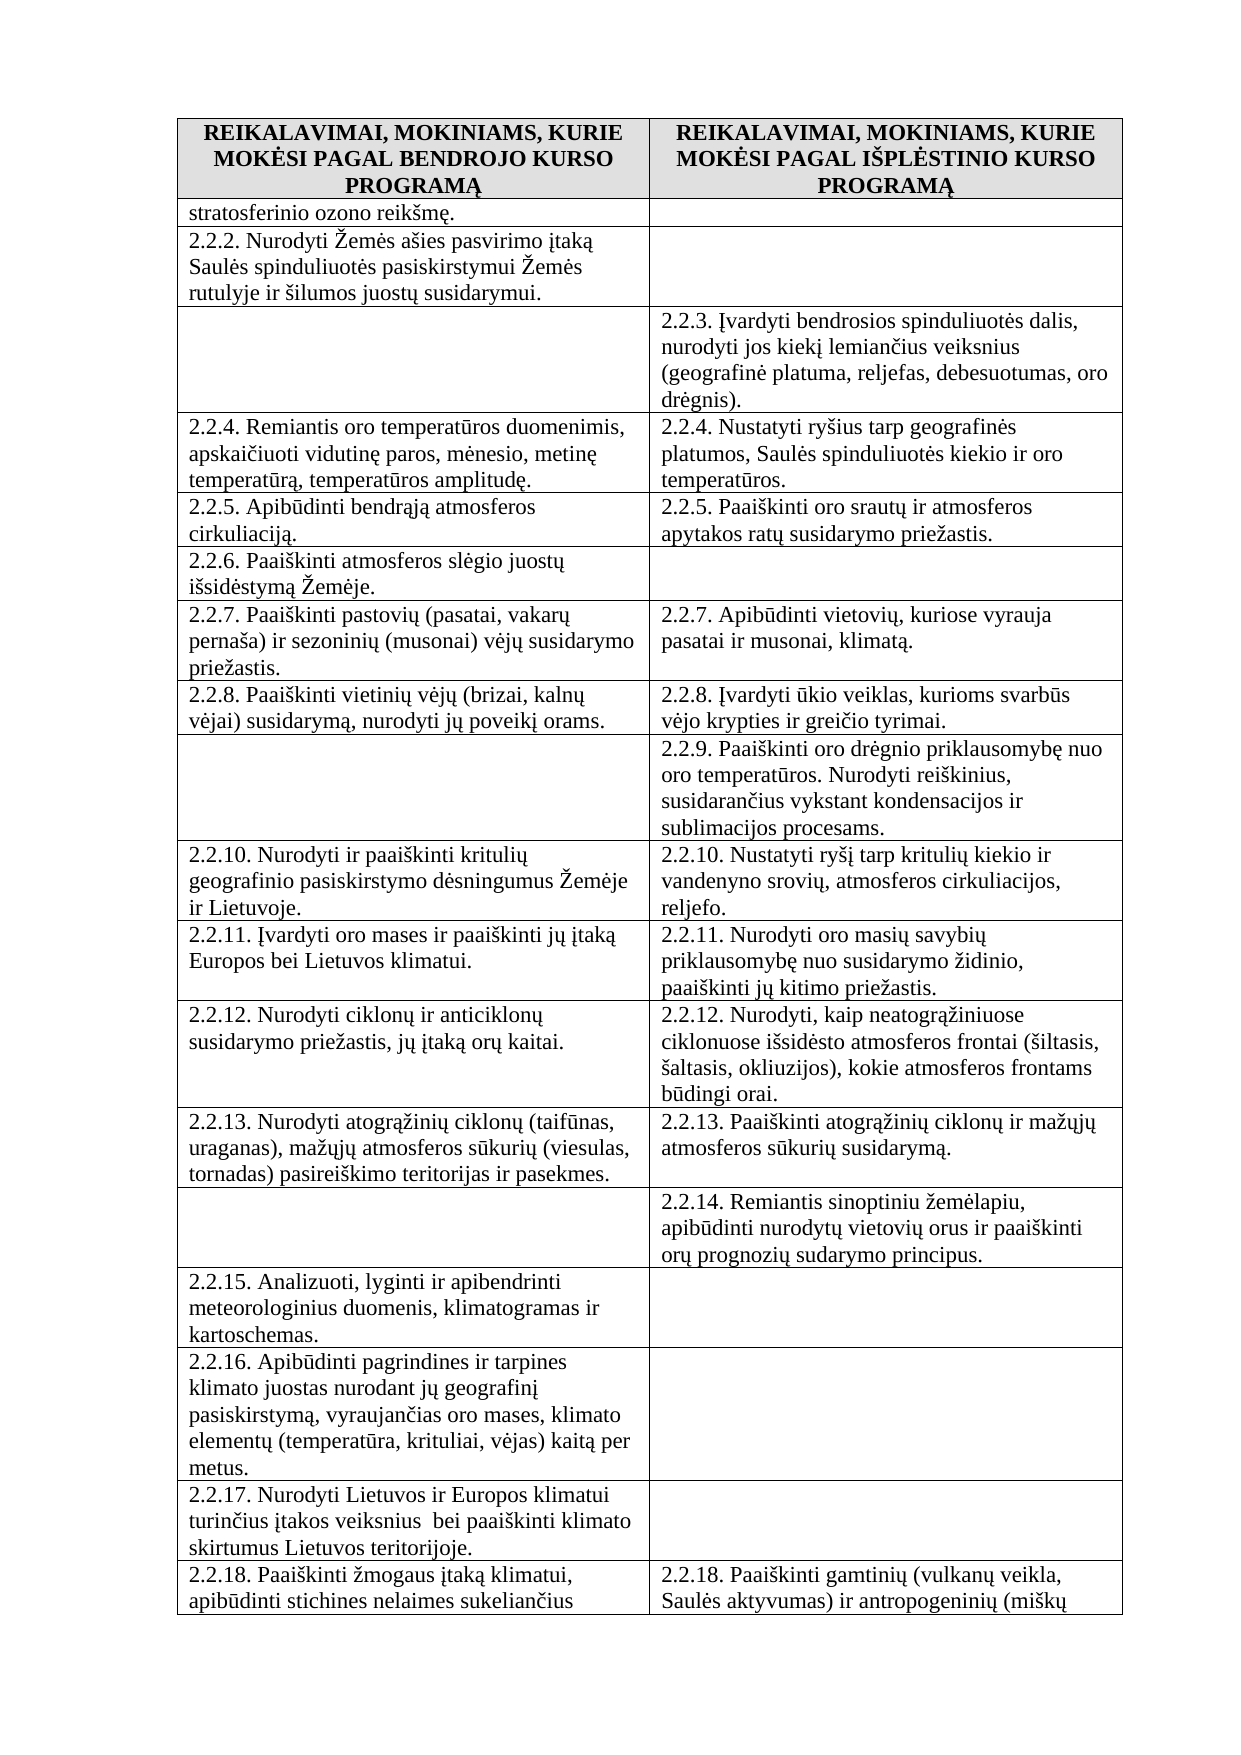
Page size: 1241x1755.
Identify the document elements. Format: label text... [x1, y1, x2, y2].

table_cell 2.2.11. Įvardyti oro mases ir paaiškinti jų įtaką Europos bei Lietuvos klimatui. [178, 921, 649, 1000]
table_cell 2.2.4. Nustatyti ryšius tarp geografinės platumos, Saulės spinduliuotės kiekio ir oro temperatūros. [650, 413, 1122, 492]
table_cell 2.2.18. Paaiškinti gamtinių (vulkanų veikla, Saulės aktyvumas) ir antropogeninių (miškų [650, 1561, 1122, 1614]
table_cell [650, 547, 1122, 600]
table_cell 2.2.2. Nurodyti Žemės ašies pasvirimo įtaką Saulės spinduliuotės pasiskirstymui Žemės rutulyje ir šilumos juostų susidarymui. [178, 227, 649, 306]
table_header REIKALAVIMAI, MOKINIAMS, KURIE MOKĖSI PAGAL BendrOjO kursO PROGRAMĄ [178, 119, 649, 198]
table_cell 2.2.6. Paaiškinti atmosferos slėgio juostų išsidėstymą Žemėje. [178, 547, 649, 600]
table_cell [650, 1268, 1122, 1347]
table_cell [650, 1348, 1122, 1480]
table_cell 2.2.8. Įvardyti ūkio veiklas, kurioms svarbūs vėjo krypties ir greičio tyrimai. [650, 681, 1122, 734]
table_cell 2.2.15. Analizuoti, lyginti ir apibendrinti meteorologinius duomenis, klimatogramas ir kartoschemas. [178, 1268, 649, 1347]
table_cell [178, 1188, 649, 1267]
table_cell 2.2.8. Paaiškinti vietinių vėjų (brizai, kalnų vėjai) susidarymą, nurodyti jų poveikį orams. [178, 681, 649, 734]
table_cell 2.2.13. Nurodyti atogrąžinių ciklonų (taifūnas, uraganas), mažųjų atmosferos sūkurių (viesulas, tornadas) pasireiškimo teritorijas ir pasekmes. [178, 1108, 649, 1187]
table_header REIKALAVIMAI, MOKINIAMS, KURIE MOKĖSI PAGAL išplėstiniO kursO PROGRAMĄ [650, 119, 1122, 198]
table_cell 2.2.5. Paaiškinti oro srautų ir atmosferos apytakos ratų susidarymo priežastis. [650, 493, 1122, 546]
table_cell 2.2.18. Paaiškinti žmogaus įtaką klimatui, apibūdinti stichines nelaimes sukeliančius [178, 1561, 649, 1614]
table_cell 2.2.3. Įvardyti bendrosios spinduliuotės dalis, nurodyti jos kiekį lemiančius veiksnius (geografinė platuma, reljefas, debesuotumas, oro drėgnis). [650, 307, 1122, 412]
table_cell [650, 227, 1122, 306]
table_cell 2.2.14. Remiantis sinoptiniu žemėlapiu, apibūdinti nurodytų vietovių orus ir paaiškinti orų prognozių sudarymo principus. [650, 1188, 1122, 1267]
table_cell 2.2.10. Nustatyti ryšį tarp kritulių kiekio ir vandenyno srovių, atmosferos cirkuliacijos, reljefo. [650, 841, 1122, 920]
table_cell 2.2.10. Nurodyti ir paaiškinti kritulių geografinio pasiskirstymo dėsningumus Žemėje ir Lietuvoje. [178, 841, 649, 920]
table_cell 2.2.16. Apibūdinti pagrindines ir tarpines klimato juostas nurodant jų geografinį pasiskirstymą, vyraujančias oro mases, klimato elementų (temperatūra, krituliai, vėjas) kaitą per metus. [178, 1348, 649, 1480]
table_cell 2.2.7. Paaiškinti pastovių (pasatai, vakarų pernaša) ir sezoninių (musonai) vėjų susidarymo priežastis. [178, 601, 649, 680]
table_cell 2.2.12. Nurodyti, kaip neatogrąžiniuose ciklonuose išsidėsto atmosferos frontai (šiltasis, šaltasis, okliuzijos), kokie atmosferos frontams būdingi orai. [650, 1001, 1122, 1107]
table_cell 2.2.5. Apibūdinti bendrąją atmosferos cirkuliaciją. [178, 493, 649, 546]
table_cell 2.2.7. Apibūdinti vietovių, kuriose vyrauja pasatai ir musonai, klimatą. [650, 601, 1122, 680]
table_cell 2.2.4. Remiantis oro temperatūros duomenimis, apskaičiuoti vidutinę paros, mėnesio, metinę temperatūrą, temperatūros amplitudę. [178, 413, 649, 492]
table_cell stratosferinio ozono reikšmę. [178, 199, 649, 226]
table_cell [178, 735, 649, 840]
table_cell [650, 199, 1122, 226]
table_cell 2.2.13. Paaiškinti atogrąžinių ciklonų ir mažųjų atmosferos sūkurių susidarymą. [650, 1108, 1122, 1187]
table_cell 2.2.11. Nurodyti oro masių savybių priklausomybę nuo susidarymo židinio, paaiškinti jų kitimo priežastis. [650, 921, 1122, 1000]
table_cell 2.2.17. Nurodyti Lietuvos ir Europos klimatui turinčius įtakos veiksnius bei paaiškinti klimato skirtumus Lietuvos teritorijoje. [178, 1481, 649, 1560]
table_cell [178, 307, 649, 412]
table_cell 2.2.9. Paaiškinti oro drėgnio priklausomybę nuo oro temperatūros. Nurodyti reiškinius, susidarančius vykstant kondensacijos ir sublimacijos procesams. [650, 735, 1122, 840]
table_cell 2.2.12. Nurodyti ciklonų ir anticiklonų susidarymo priežastis, jų įtaką orų kaitai. [178, 1001, 649, 1107]
table_cell [650, 1481, 1122, 1560]
